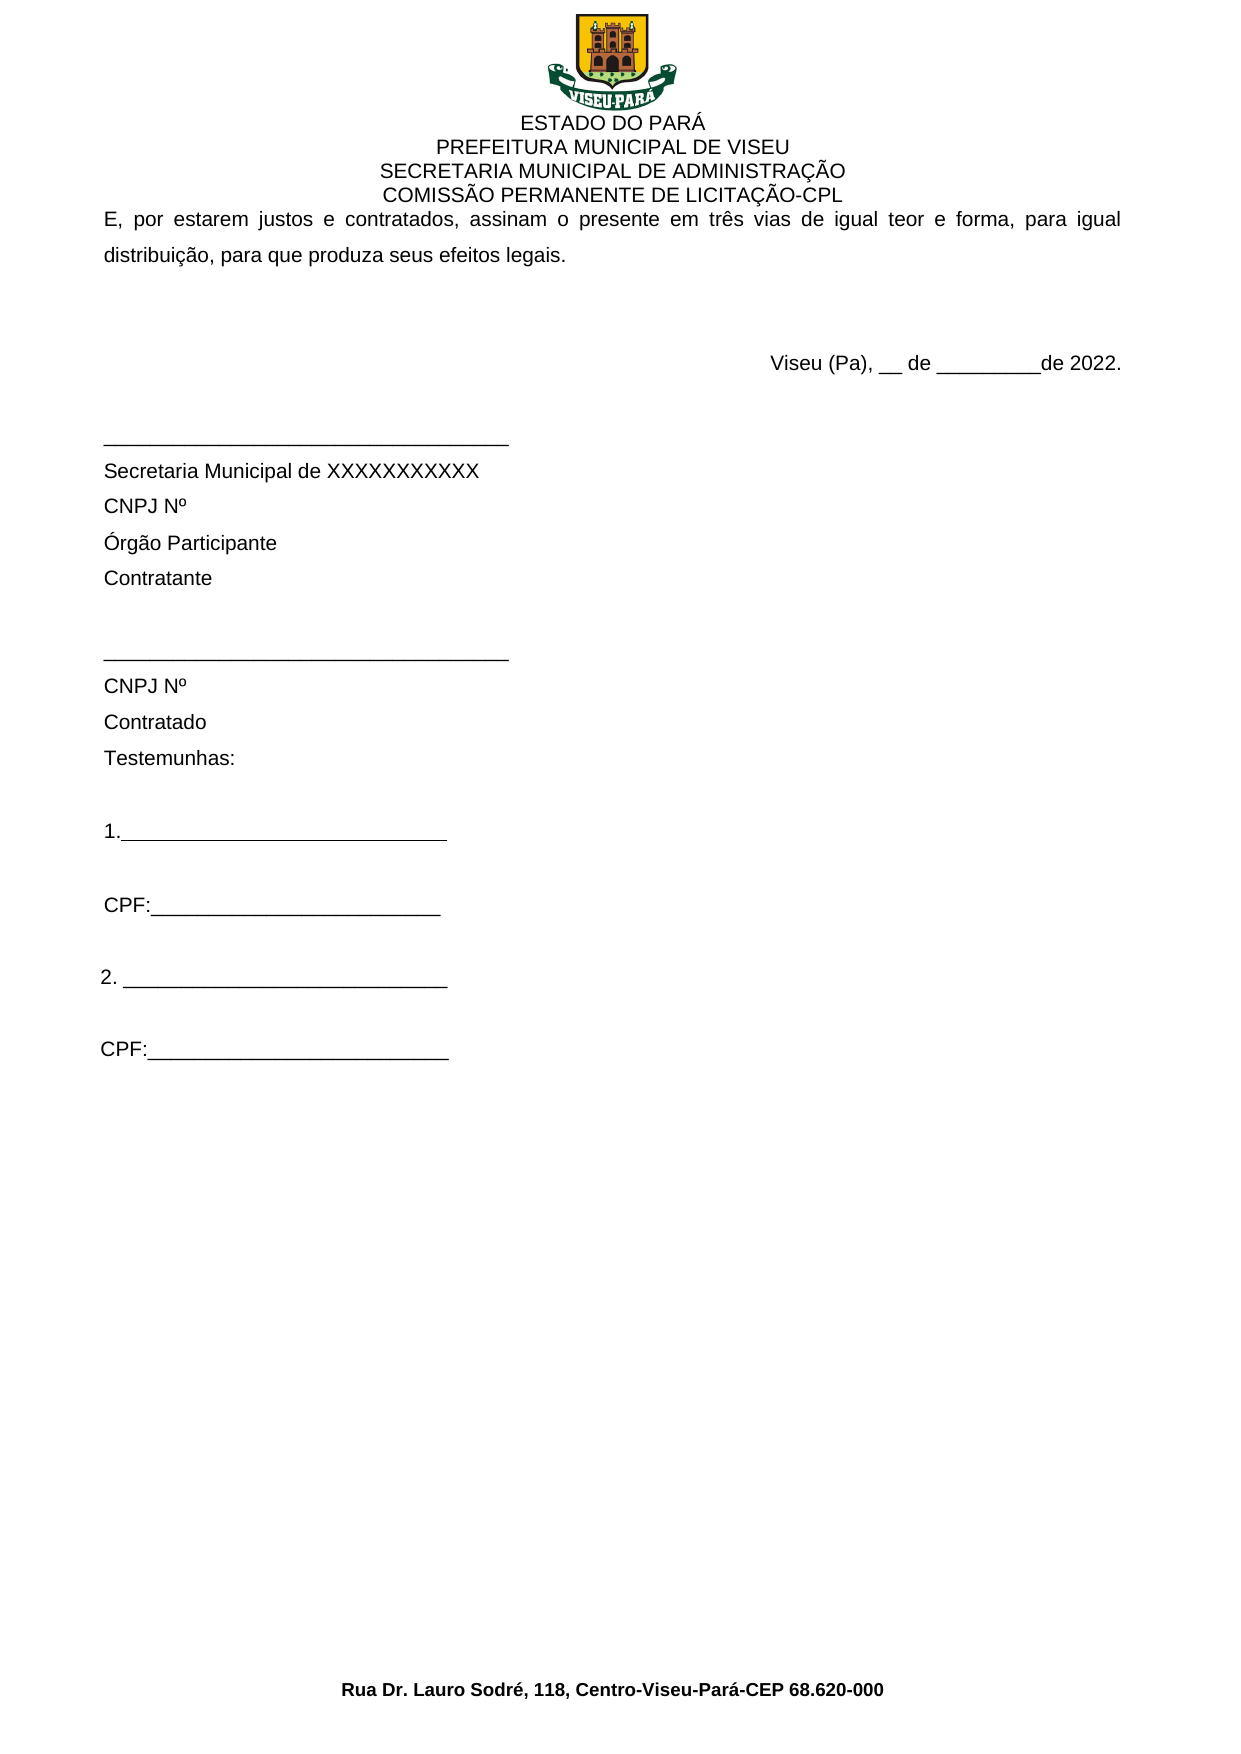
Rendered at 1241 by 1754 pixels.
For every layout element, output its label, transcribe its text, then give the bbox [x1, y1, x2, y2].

text CPF:__________________________ [89, 1037, 1122, 1061]
text Contratado [103, 710, 1122, 734]
text Testemunhas: [103, 746, 1122, 770]
text ___________________________________ [103, 638, 1122, 662]
text CPF:_________________________ [103, 891, 1122, 916]
text Viseu (Pa), __ de _________de 2022. [103, 351, 1122, 374]
text Secretaria Municipal de XXXXXXXXXXX [103, 458, 1122, 482]
text Contratante [103, 566, 1122, 590]
text Órgão Participante [103, 530, 1122, 554]
text E, por estarem justos e contratados, assinam o presente em três vias de igual teor e forma, para igual distribuição, para que produza seus efeitos legais. [103, 207, 1122, 267]
text CNPJ Nº [103, 674, 1122, 698]
text 1. [103, 818, 1122, 843]
text CNPJ Nº [103, 494, 1122, 518]
picture [547, 14, 678, 111]
text ___________________________________ [103, 422, 1122, 446]
text 2. ____________________________ [89, 965, 1122, 989]
